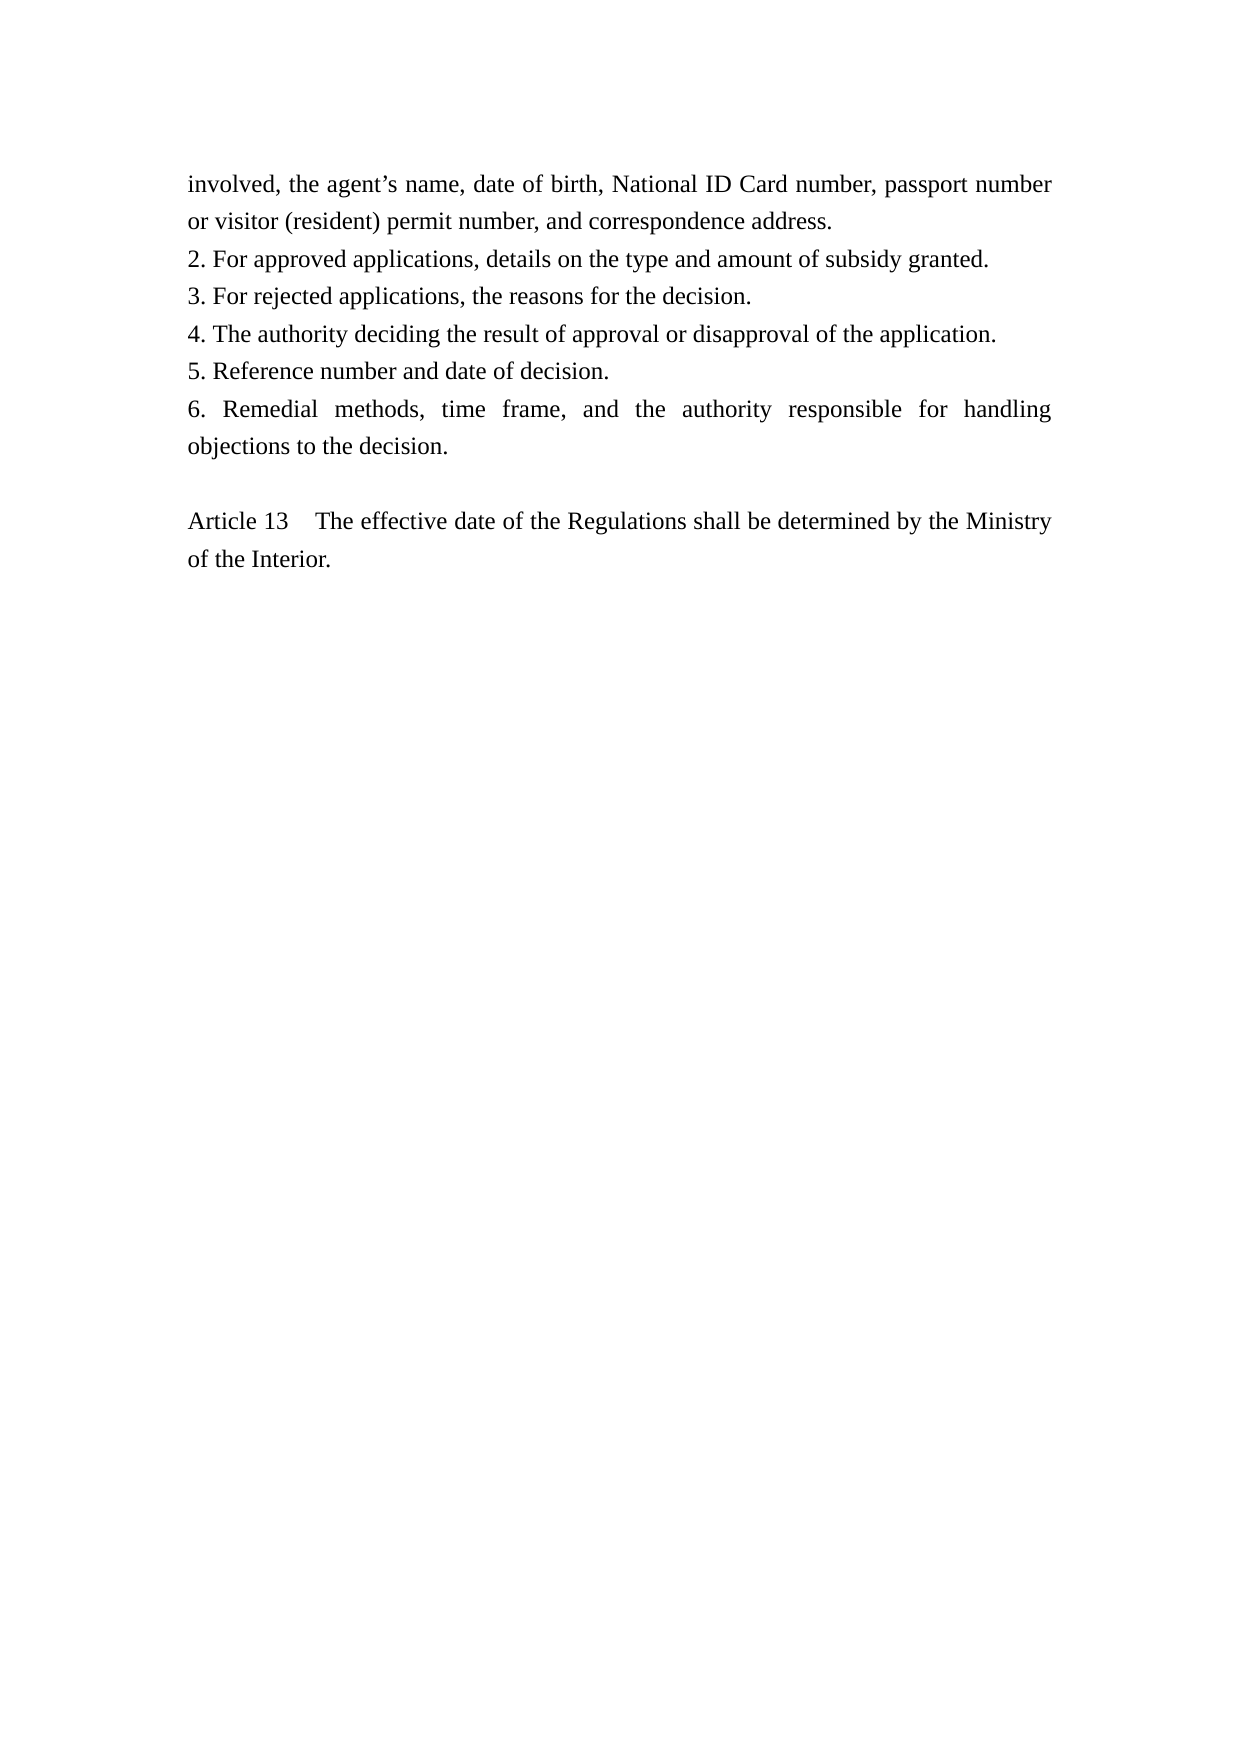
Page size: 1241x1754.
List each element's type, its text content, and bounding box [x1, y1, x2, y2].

text involved, the agent’s name, date of birth, National ID Card number, passport number or visitor (resident) permit number, and correspondence address. [187, 164, 1053, 239]
text 5. Reference number and date of decision. [187, 352, 1053, 389]
text 3. For rejected applications, the reasons for the decision. [187, 277, 1053, 314]
text 4. The authority deciding the result of approval or disapproval of the application. [187, 314, 1053, 352]
text Article 13 The effective date of the Regulations shall be determined by the Ministry of the Interior. [187, 502, 1053, 577]
text 2. For approved applications, details on the type and amount of subsidy granted. [187, 239, 1053, 277]
text 6. Remedial methods, time frame, and the authority responsible for handling objections to the decision. [187, 389, 1053, 464]
